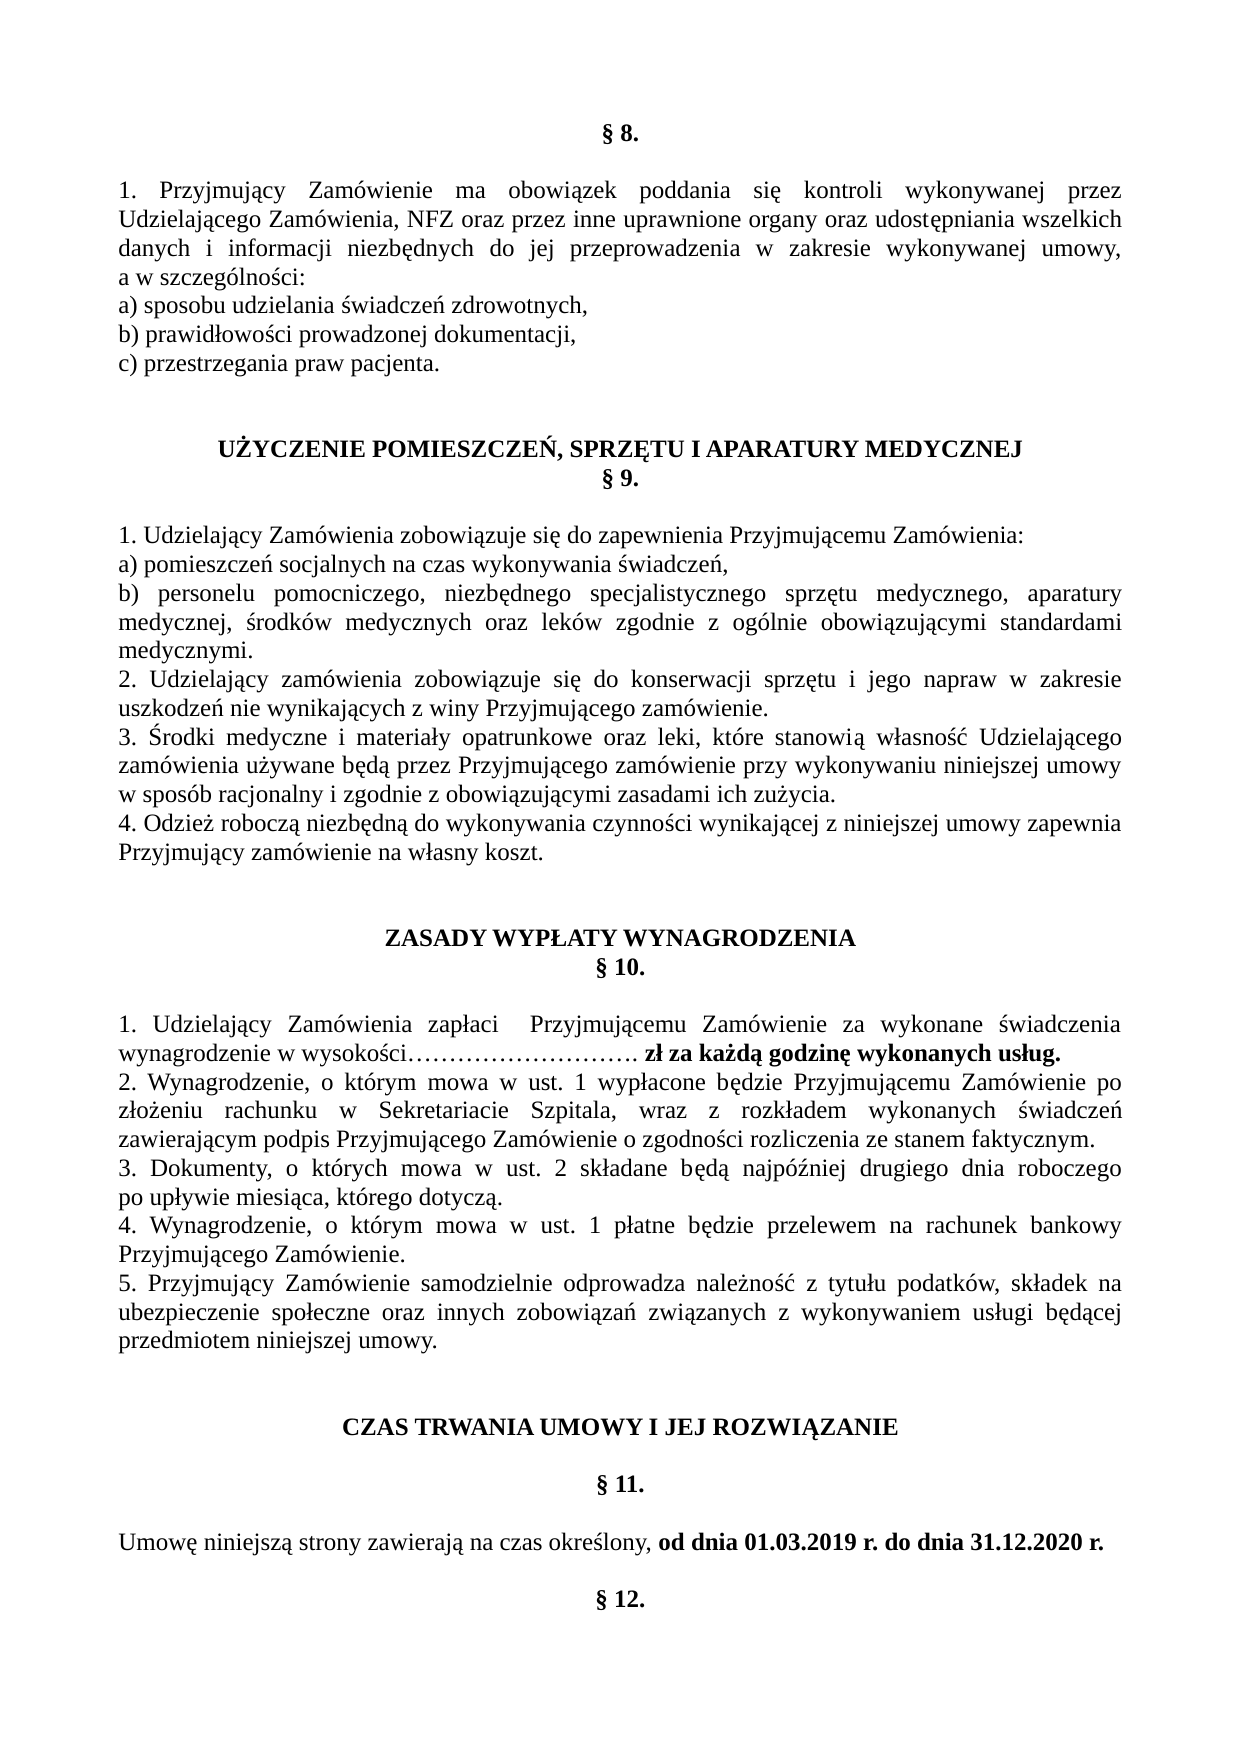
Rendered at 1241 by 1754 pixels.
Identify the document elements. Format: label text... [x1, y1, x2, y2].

text § 10. [118, 952, 1122, 981]
text 3. Środki medyczne i materiały opatrunkowe oraz leki, które stanowią własność Udzielającego zamówienia używane będą przez Przyjmującego zamówienie przy wykonywaniu niniejszej umowy w sposób racjonalny i zgodnie z obowiązującymi zasadami ich zużycia. [118, 722, 1122, 808]
text b) personelu pomocniczego, niezbędnego specjalistycznego sprzętu medycznego, aparatury medycznej, środków medycznych oraz leków zgodnie z ogólnie obowiązującymi standardami medycznymi. [118, 578, 1122, 664]
text 4. Odzież roboczą niezbędną do wykonywania czynności wynikającej z niniejszej umowy zapewnia Przyjmujący zamówienie na własny koszt. [118, 808, 1122, 866]
text 1. Przyjmujący Zamówienie ma obowiązek poddania się kontroli wykonywanej przez Udzielającego Zamówienia, NFZ oraz przez inne uprawnione organy oraz udostępniania wszelkich danych i informacji niezbędnych do jej przeprowadzenia w zakresie wykonywanej umowy, a w szczególności: [118, 176, 1122, 291]
text c) przestrzegania praw pacjenta. [118, 348, 1122, 377]
text 5. Przyjmujący Zamówienie samodzielnie odprowadza należność z tytułu podatków, składek na ubezpieczenie społeczne oraz innych zobowiązań związanych z wykonywaniem usługi będącej przedmiotem niniejszej umowy. [118, 1268, 1122, 1354]
text a) sposobu udzielania świadczeń zdrowotnych, [118, 291, 1122, 319]
text UŻYCZENIE POMIESZCZEŃ, SPRZĘTU I APARATURY MEDYCZNEJ [118, 434, 1122, 463]
text 2. Udzielający zamówienia zobowiązuje się do konserwacji sprzętu i jego napraw w zakresie uszkodzeń nie wynikających z winy Przyjmującego zamówienie. [118, 664, 1122, 722]
text CZAS TRWANIA UMOWY I JEJ ROZWIĄZANIE [118, 1412, 1122, 1441]
text 3. Dokumenty, o których mowa w ust. 2 składane będą najpóźniej drugiego dnia roboczego po upływie miesiąca, którego dotyczą. [118, 1153, 1122, 1211]
text ZASADY WYPŁATY WYNAGRODZENIA [118, 923, 1122, 952]
text a) pomieszczeń socjalnych na czas wykonywania świadczeń, [118, 549, 1122, 578]
text b) prawidłowości prowadzonej dokumentacji, [118, 319, 1122, 348]
text 1. Udzielający Zamówienia zobowiązuje się do zapewnienia Przyjmującemu Zamówienia: [118, 521, 1122, 549]
text 1. Udzielający Zamówienia zapłaci Przyjmującemu Zamówienie za wykonane świadczenia wynagrodzenie w wysokości………………………. zł za każdą godzinę wykonanych usług. [118, 1009, 1122, 1067]
text § 8. [118, 118, 1122, 147]
text § 9. [118, 463, 1122, 492]
text Umowę niniejszą strony zawierają na czas określony, od dnia 01.03.2019 r. do dnia 31.12.2020 r. [118, 1527, 1122, 1556]
text 2. Wynagrodzenie, o którym mowa w ust. 1 wypłacone będzie Przyjmującemu Zamówienie po złożeniu rachunku w Sekretariacie Szpitala, wraz z rozkładem wykonanych świadczeń zawierającym podpis Przyjmującego Zamówienie o zgodności rozliczenia ze stanem faktycznym. [118, 1067, 1122, 1153]
text § 12. [118, 1584, 1122, 1613]
text 4. Wynagrodzenie, o którym mowa w ust. 1 płatne będzie przelewem na rachunek bankowy Przyjmującego Zamówienie. [118, 1211, 1122, 1268]
text § 11. [118, 1469, 1122, 1498]
